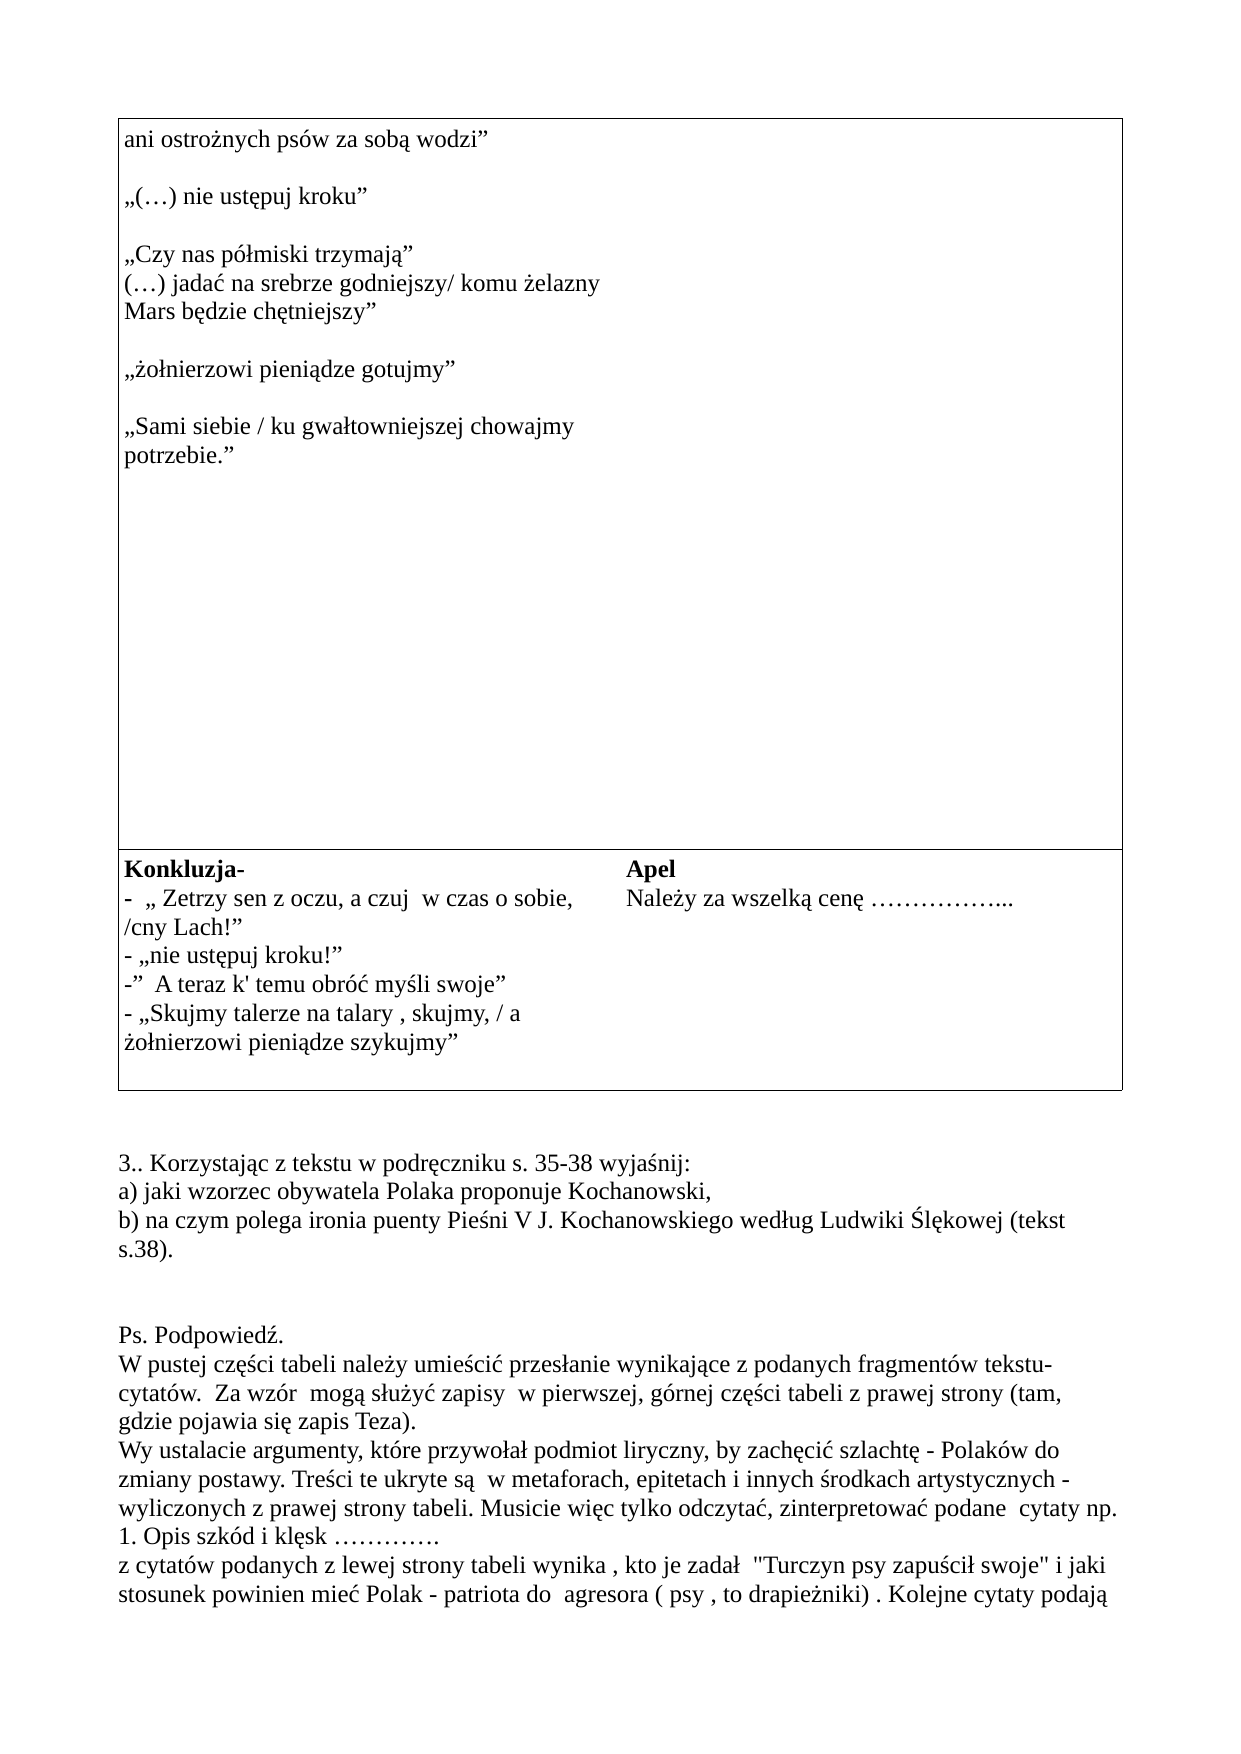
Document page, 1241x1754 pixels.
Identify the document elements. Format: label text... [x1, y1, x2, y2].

text W pustej części tabeli należy umieścić przesłanie wynikające z podanych fragmentów tekstu- cytatów. Za wzór mogą służyć zapisy w pierwszej, górnej części tabeli z prawej strony (tam, gdzie pojawia się zapis Teza). [118, 1349, 1122, 1435]
text 3.. Korzystając z tekstu w podręczniku s. 35-38 wyjaśnij: [118, 1148, 1122, 1176]
text z cytatów podanych z lewej strony tabeli wynika , kto je zadał "Turczyn psy zapuścił swoje" i jaki stosunek powinien mieć Polak - patriota do agresora ( psy , to drapieżniki) . Kolejne cytaty podają [118, 1550, 1122, 1608]
text Wy ustalacie argumenty, które przywołał podmiot liryczny, by zachęcić szlachtę - Polaków do zmiany postawy. Treści te ukryte są w metaforach, epitetach i innych środkach artystycznych -wyliczonych z prawej strony tabeli. Musicie więc tylko odczytać, zinterpretować podane cytaty np. [118, 1435, 1122, 1521]
table_cell ani ostrożnych psów za sobą wodzi” „(…) nie ustępuj kroku” „Czy nas półmiski trzymają” (…) jadać na srebrze godniejszy/ komu żelazny Mars będzie chętniejszy” „żołnierzowi pieniądze gotujmy” „Sami siebie / ku gwałtowniejszej chowajmy potrzebie.” [119, 119, 620, 848]
table_cell Apel Należy za wszelką cenę ……………... [620, 850, 1122, 1090]
text 1. Opis szkód i klęsk …………. [118, 1521, 1122, 1550]
table_cell Konkluzja- - „ Zetrzy sen z oczu, a czuj w czas o sobie, /cny Lach!” - „nie ustępuj kroku!” -” A teraz k' temu obróć myśli swoje” - „Skujmy talerze na talary , skujmy, / a żołnierzowi pieniądze szykujmy” [119, 850, 620, 1090]
text b) na czym polega ironia puenty Pieśni V J. Kochanowskiego według Ludwiki Ślękowej (tekst s.38). [118, 1205, 1122, 1263]
text Ps. Podpowiedź. [118, 1320, 1122, 1349]
text a) jaki wzorzec obywatela Polaka proponuje Kochanowski, [118, 1176, 1122, 1205]
table_cell [620, 119, 1122, 848]
